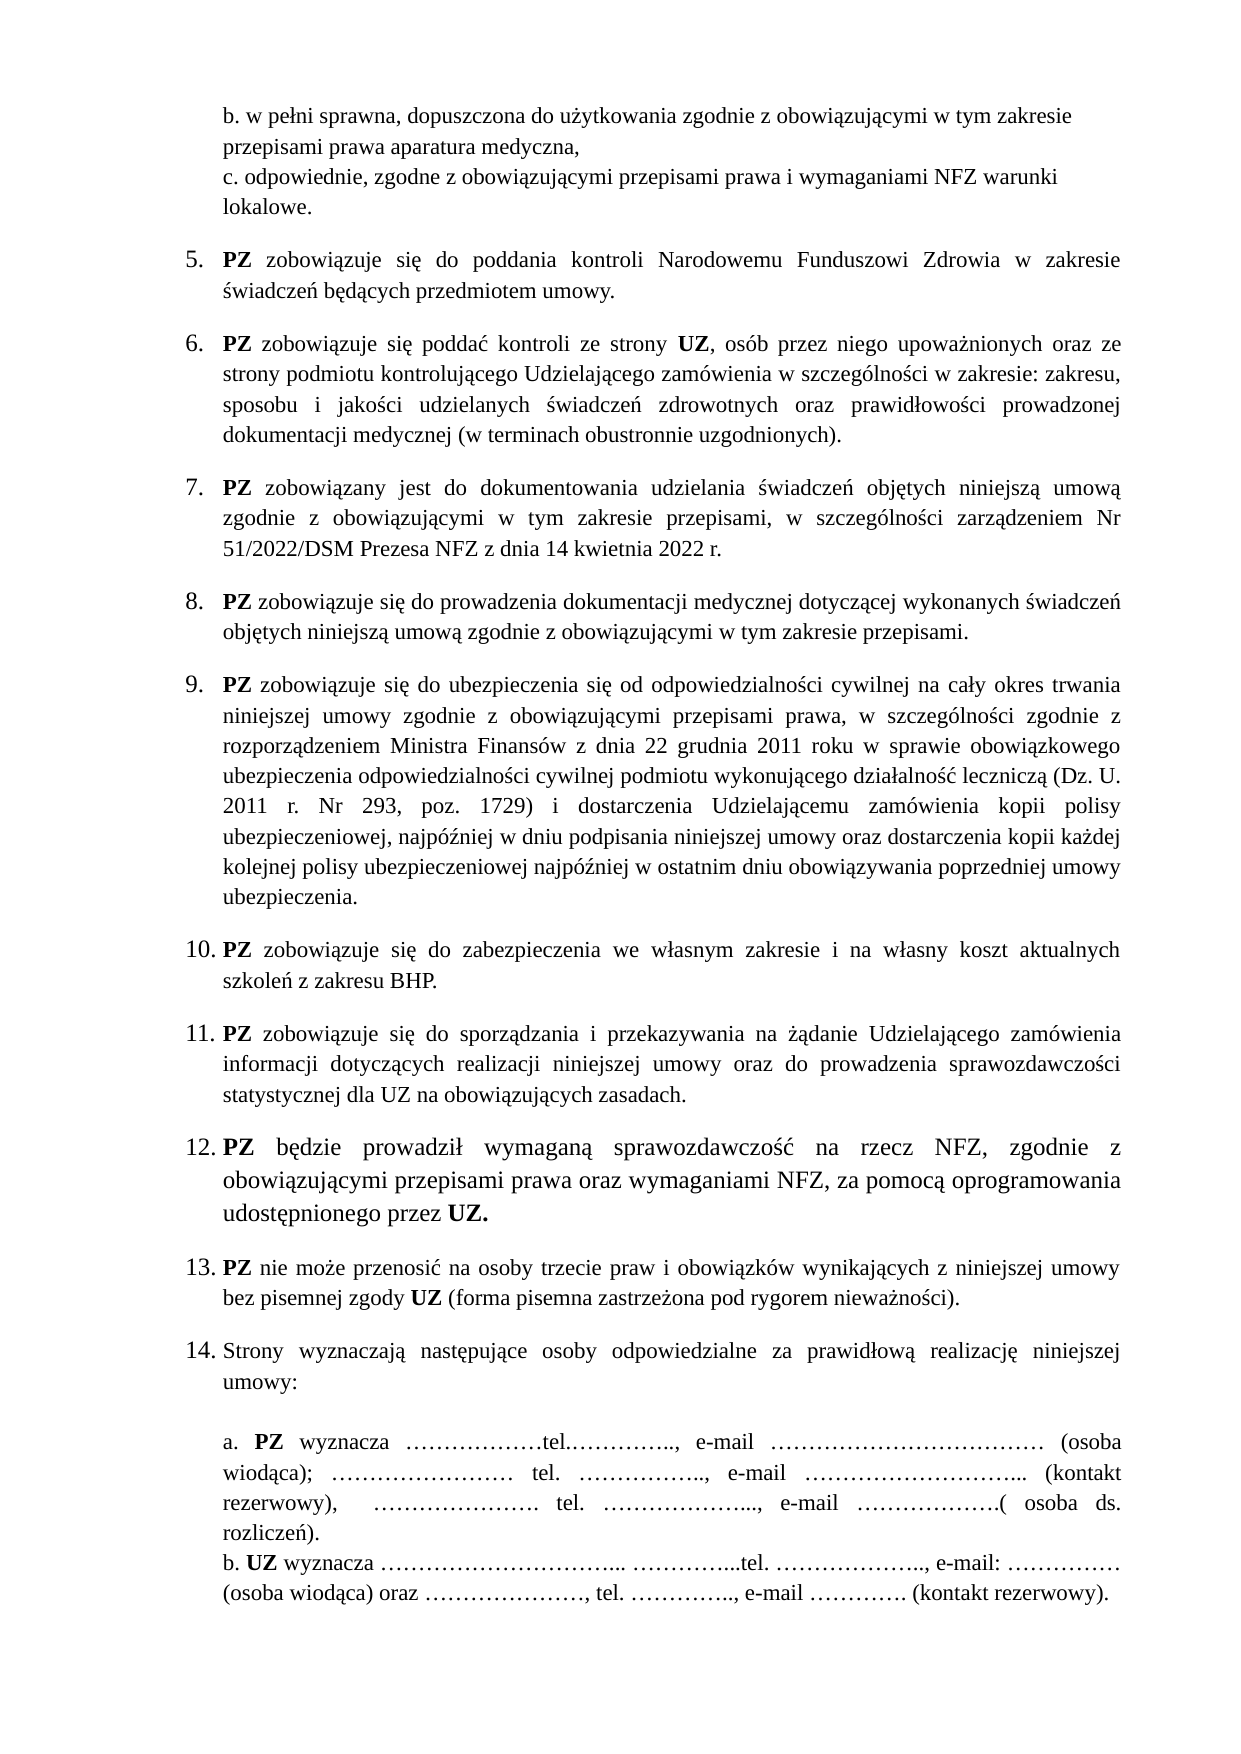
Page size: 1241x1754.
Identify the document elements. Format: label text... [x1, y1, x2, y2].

list PZ zobowiązuje się do prowadzenia dokumentacji medycznej dotyczącej wykonanych świadczeń objętych niniejszą umową zgodnie z obowiązującymi w tym zakresie przepisami. [185, 586, 1122, 645]
list b. w pełni sprawna, dopuszczona do użytkowania zgodnie z obowiązującymi w tym zakresie przepisami prawa aparatura medyczna, c. odpowiednie, zgodne z obowiązującymi przepisami prawa i wymaganiami NFZ warunki lokalowe. [185, 102, 1122, 219]
list PZ będzie prowadził wymaganą sprawozdawczość na rzecz NFZ, zgodnie z obowiązującymi przepisami prawa oraz wymaganiami NFZ, za pomocą oprogramowania udostępnionego przez UZ. [185, 1132, 1122, 1227]
list PZ zobowiązuje się do ubezpieczenia się od odpowiedzialności cywilnej na cały okres trwania niniejszej umowy zgodnie z obowiązującymi przepisami prawa, w szczególności zgodnie z rozporządzeniem Ministra Finansów z dnia 22 grudnia 2011 roku w sprawie obowiązkowego ubezpieczenia odpowiedzialności cywilnej podmiotu wykonującego działalność leczniczą (Dz. U. 2011 r. Nr 293, poz. 1729) i dostarczenia Udzielającemu zamówienia kopii polisy ubezpieczeniowej, najpóźniej w dniu podpisania niniejszej umowy oraz dostarczenia kopii każdej kolejnej polisy ubezpieczeniowej najpóźniej w ostatnim dniu obowiązywania poprzedniej umowy ubezpieczenia. [185, 669, 1122, 909]
list PZ zobowiązany jest do dokumentowania udzielania świadczeń objętych niniejszą umową zgodnie z obowiązującymi w tym zakresie przepisami, w szczególności zarządzeniem Nr 51/2022/DSM Prezesa NFZ z dnia 14 kwietnia 2022 r. [185, 472, 1122, 561]
list PZ zobowiązuje się do zabezpieczenia we własnym zakresie i na własny koszt aktualnych szkoleń z zakresu BHP. [185, 934, 1122, 993]
list PZ zobowiązuje się do sporządzania i przekazywania na żądanie Udzielającego zamówienia informacji dotyczących realizacji niniejszej umowy oraz do prowadzenia sprawozdawczości statystycznej dla UZ na obowiązujących zasadach. [185, 1018, 1122, 1107]
list PZ nie może przenosić na osoby trzecie praw i obowiązków wynikających z niniejszej umowy bez pisemnej zgody UZ (forma pisemna zastrzeżona pod rygorem nieważności). [185, 1252, 1122, 1311]
list PZ zobowiązuje się poddać kontroli ze strony UZ, osób przez niego upoważnionych oraz ze strony podmiotu kontrolującego Udzielającego zamówienia w szczególności w zakresie: zakresu, sposobu i jakości udzielanych świadczeń zdrowotnych oraz prawidłowości prowadzonej dokumentacji medycznej (w terminach obustronnie uzgodnionych). [185, 328, 1122, 447]
list PZ zobowiązuje się do poddania kontroli Narodowemu Funduszowi Zdrowia w zakresie świadczeń będących przedmiotem umowy. [185, 244, 1122, 303]
list Strony wyznaczają następujące osoby odpowiedzialne za prawidłową realizację niniejszej umowy: a. PZ wyznacza ………………tel.………….., e-mail ……………………………… (osoba wiodąca); …………………… tel. …………….., e-mail ………………………... (kontakt rezerwowy), …………………. tel. ………………..., e-mail ……………….( osoba ds. rozliczeń). b. UZ wyznacza …………………………... …………...tel. ……………….., e-mail: …………… (osoba wiodąca) oraz …………………, tel. ………….., e-mail …………. (kontakt rezerwowy). [185, 1335, 1122, 1606]
